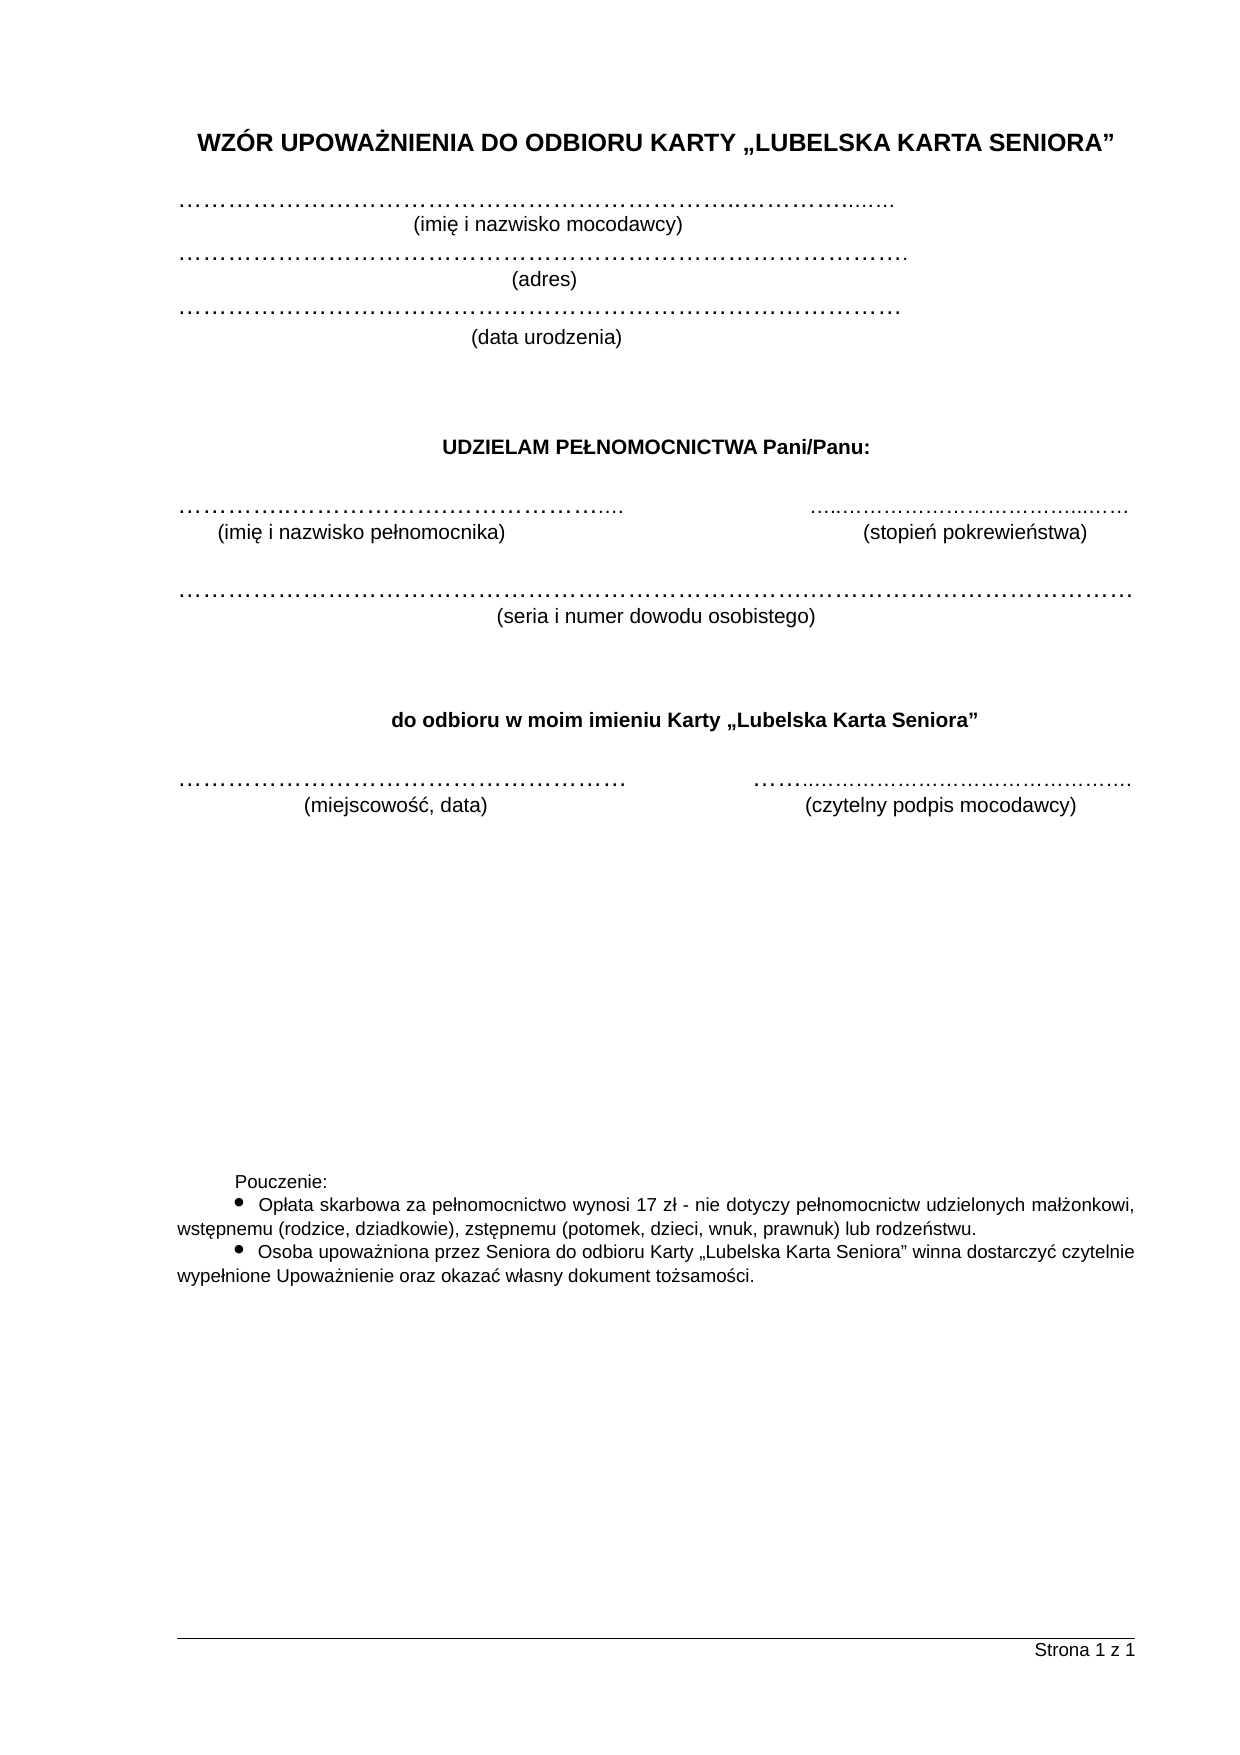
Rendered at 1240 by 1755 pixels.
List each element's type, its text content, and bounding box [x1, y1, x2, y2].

text (adres) [177, 267, 1135, 290]
text ……………………………………………………………………………. [177, 237, 1135, 265]
text (data urodzenia) [177, 322, 1135, 349]
text (imię i nazwisko mocodawcy) [177, 212, 1135, 236]
text (imię i nazwisko pełnomocnika) (stopień pokrewieństwa) [177, 520, 1135, 543]
text UDZIELAM PEŁNOMOCNICTWA Pani/Panu: [177, 436, 1135, 459]
text Pouczenie: [177, 1172, 1135, 1193]
text WZÓR UPOWAŻNIENIA DO ODBIORU KARTY „LUBELSKA KARTA SENIORA” [177, 129, 1135, 157]
text ……………………………………………… ……..………………………………………. [177, 763, 1135, 791]
text (seria i numer dowodu osobistego) [177, 604, 1135, 628]
text …………………………………………………………………………… [177, 292, 1135, 320]
text …………..……………….……………….… …..……………………………...…… [177, 490, 1135, 518]
text ………………………………………………………………….………………………………… [177, 575, 1135, 603]
text …………………………………………………………..…………..…… [177, 184, 1135, 212]
text · Osoba upoważniona przez Seniora do odbioru Karty „Lubelska Karta Seniora” winna dostarczyć czytelnie wypełnione Upoważnienie oraz okazać własny dokument tożsamości. [177, 1241, 1135, 1286]
text · Opłata skarbowa za pełnomocnictwo wynosi 17 zł - nie dotyczy pełnomocnictw udzielonych małżonkowi, wstępnemu (rodzice, dziadkowie), zstępnemu (potomek, dzieci, wnuk, prawnuk) lub rodzeństwu. [177, 1194, 1135, 1239]
text do odbioru w moim imieniu Karty „Lubelska Karta Seniora” [177, 709, 1135, 732]
text (miejscowość, data) (czytelny podpis mocodawcy) [177, 793, 1135, 816]
